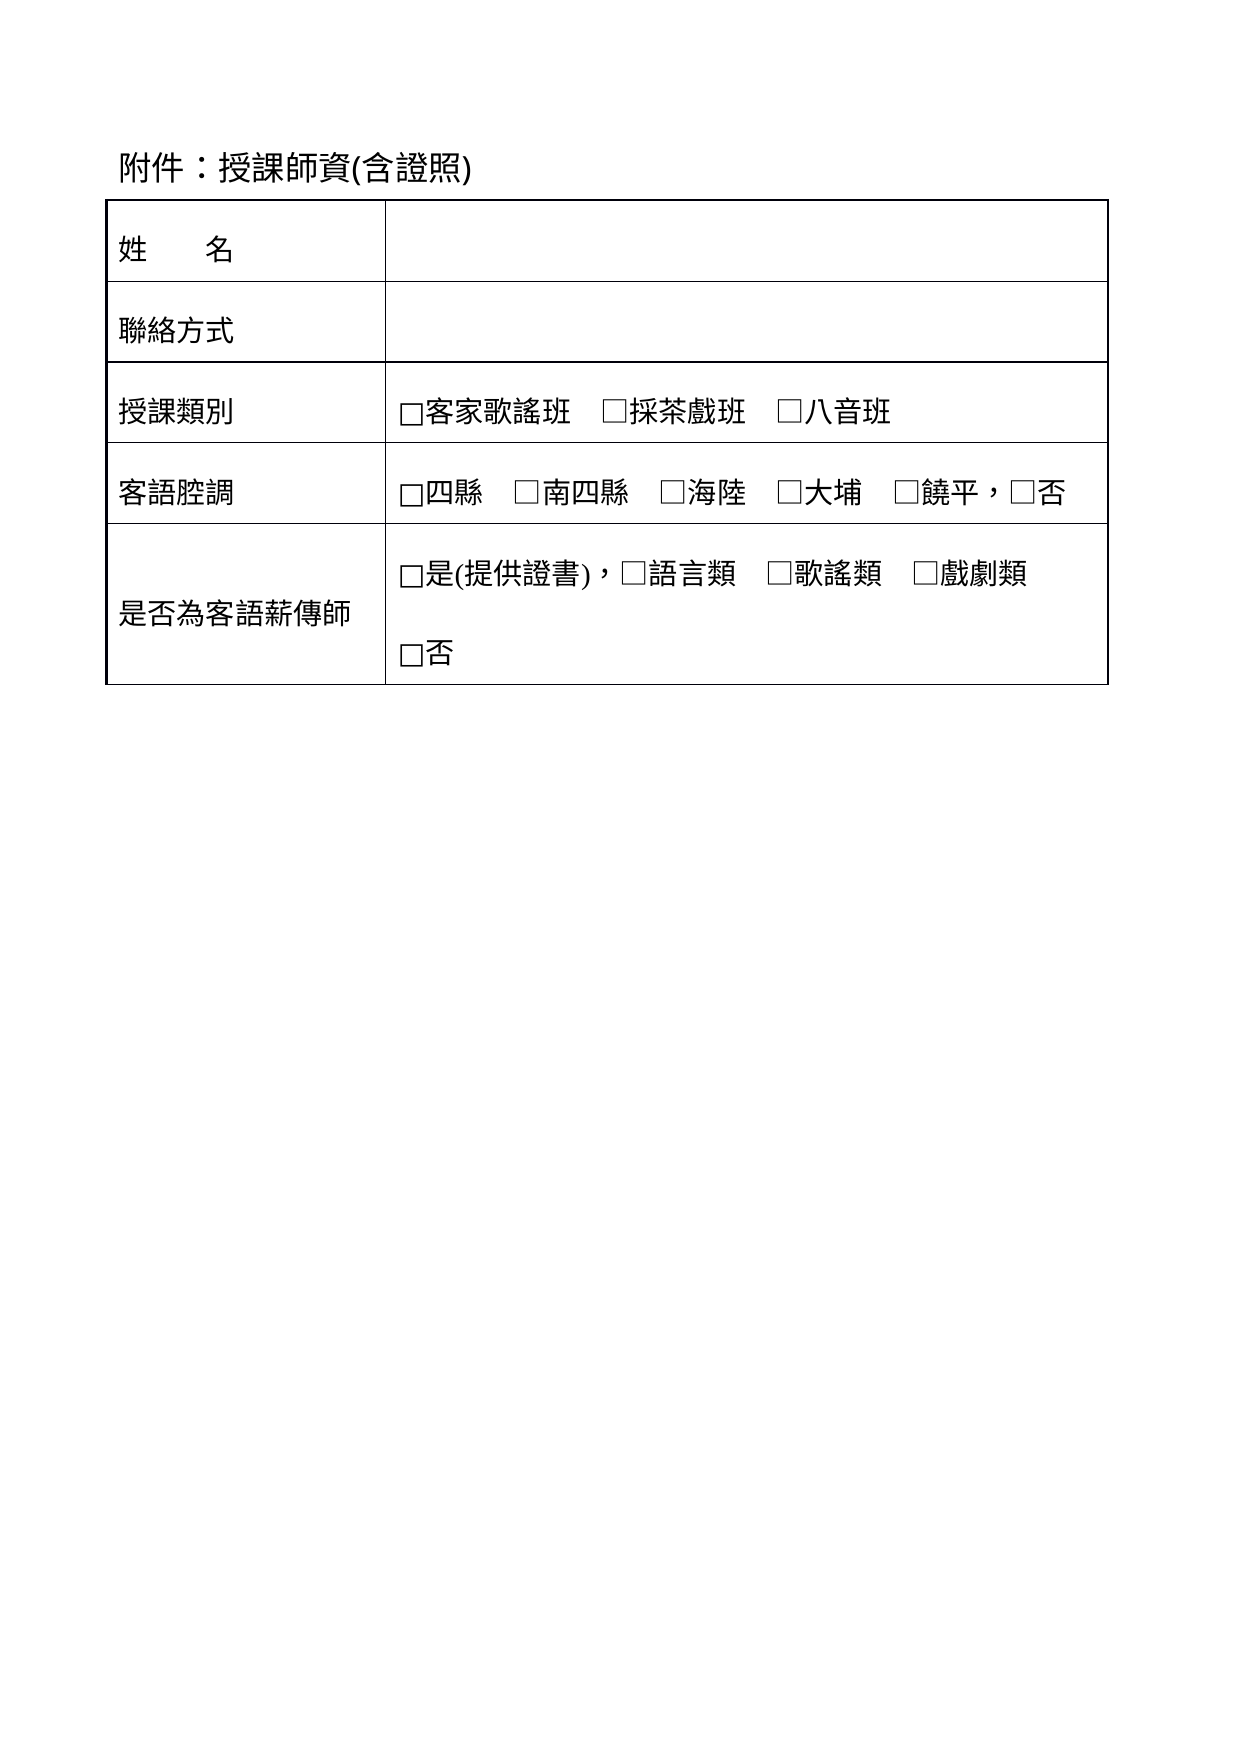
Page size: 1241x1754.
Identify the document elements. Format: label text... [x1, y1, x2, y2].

text 附件：授課師資(含證照) [118, 119, 1122, 199]
table_cell [386, 282, 1107, 361]
table_cell 客語腔調 [108, 443, 385, 523]
table_cell 授課類別 [108, 363, 385, 442]
table_cell 是否為客語薪傳師 [108, 524, 385, 684]
table_cell □四縣 □南四縣 □海陸 □大埔 □饒平，□否 [386, 443, 1107, 523]
table_cell □是(提供證書)，□語言類 □歌謠類 □戲劇類 □否 [386, 524, 1107, 684]
table_cell 聯絡方式 [108, 282, 385, 361]
table_header 姓 名 [108, 201, 385, 281]
table_cell □客家歌謠班 □採茶戲班 □八音班 [386, 363, 1107, 442]
table_header [386, 201, 1107, 281]
